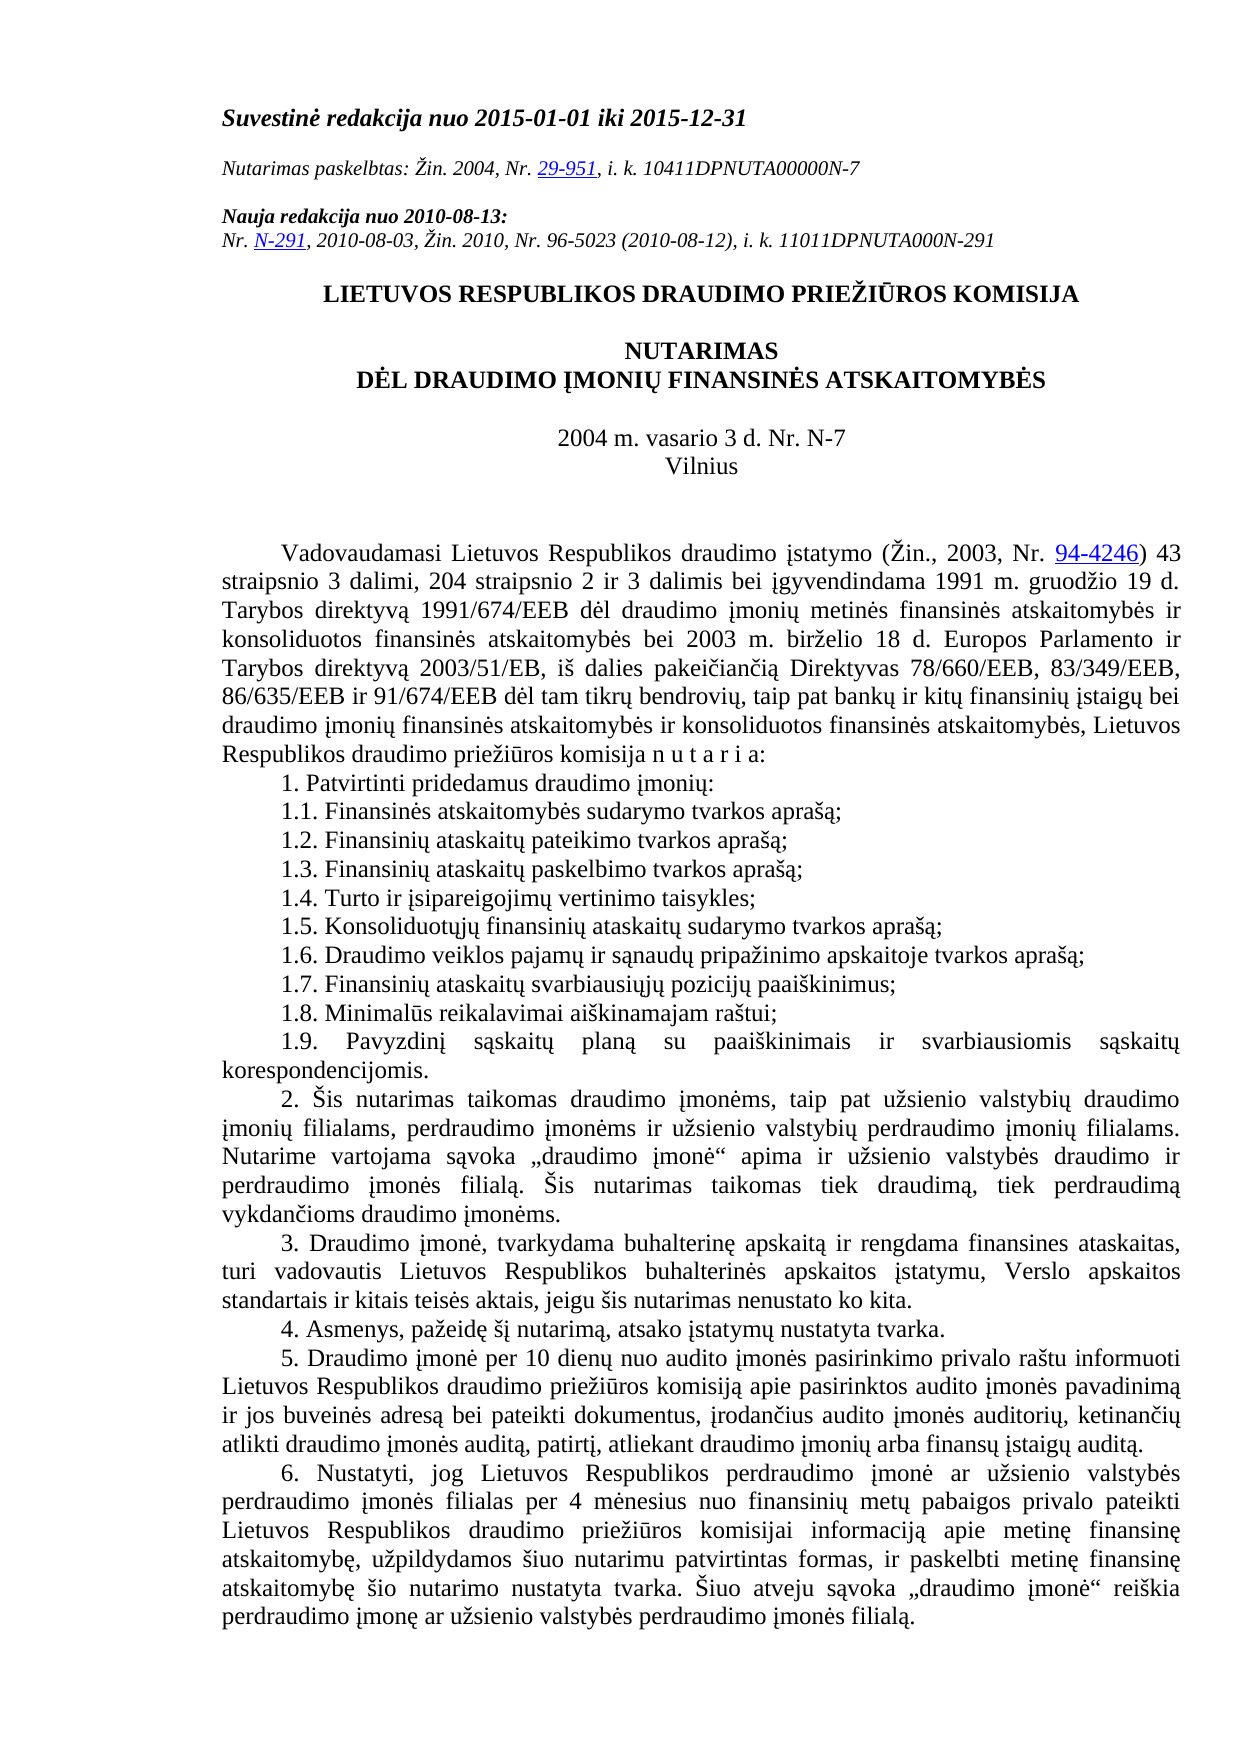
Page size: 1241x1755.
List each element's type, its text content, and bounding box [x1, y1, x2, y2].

text 1. Patvirtinti pridedamus draudimo įmonių: [222, 768, 1181, 796]
text Nr. N-291, 2010-08-03, Žin. 2010, Nr. 96-5023 (2010-08-12), i. k. 11011DPNUTA000N-291 [222, 228, 1181, 252]
text Nauja redakcija nuo 2010-08-13: [222, 204, 1181, 228]
text 1.6. Draudimo veiklos pajamų ir sąnaudų pripažinimo apskaitoje tvarkos aprašą; [222, 940, 1181, 969]
text DĖL DRAUDIMO ĮMONIŲ FINANSINĖS ATSKAITOMYBĖS [222, 365, 1181, 394]
text 5. Draudimo įmonė per 10 dienų nuo audito įmonės pasirinkimo privalo raštu informuoti Lietuvos Respublikos draudimo priežiūros komisiją apie pasirinktos audito įmonės pavadinimą ir jos buveinės adresą bei pateikti dokumentus, įrodančius audito įmonės auditorių, ketinančių atlikti draudimo įmonės auditą, patirtį, atliekant draudimo įmonių arba finansų įstaigų auditą. [222, 1343, 1181, 1458]
text 1.8. Minimalūs reikalavimai aiškinamajam raštui; [222, 998, 1181, 1026]
text 4. Asmenys, pažeidę šį nutarimą, atsako įstatymų nustatyta tvarka. [222, 1314, 1181, 1343]
text 1.9. Pavyzdinį sąskaitų planą su paaiškinimais ir svarbiausiomis sąskaitų korespondencijomis. [222, 1026, 1181, 1084]
text NUTARIMAS [222, 336, 1181, 365]
text 2. Šis nutarimas taikomas draudimo įmonėms, taip pat užsienio valstybių draudimo įmonių filialams, perdraudimo įmonėms ir užsienio valstybių perdraudimo įmonių filialams. Nutarime vartojama sąvoka „draudimo įmonė“ apima ir užsienio valstybės draudimo ir perdraudimo įmonės filialą. Šis nutarimas taikomas tiek draudimą, tiek perdraudimą vykdančioms draudimo įmonėms. [222, 1084, 1181, 1228]
text 1.7. Finansinių ataskaitų svarbiausiųjų pozicijų paaiškinimus; [222, 969, 1181, 998]
text LIETUVOS RESPUBLIKOS DRAUDIMO PRIEŽIŪROS KOMISIJA [222, 279, 1181, 308]
text 2004 m. vasario 3 d. Nr. N-7 [222, 423, 1181, 451]
text 3. Draudimo įmonė, tvarkydama buhalterinę apskaitą ir rengdama finansines ataskaitas, turi vadovautis Lietuvos Respublikos buhalterinės apskaitos įstatymu, Verslo apskaitos standartais ir kitais teisės aktais, jeigu šis nutarimas nenustato ko kita. [222, 1228, 1181, 1314]
text 1.3. Finansinių ataskaitų paskelbimo tvarkos aprašą; [222, 854, 1181, 883]
text 1.4. Turto ir įsipareigojimų vertinimo taisykles; [222, 883, 1181, 911]
text 6. Nustatyti, jog Lietuvos Respublikos perdraudimo įmonė ar užsienio valstybės perdraudimo įmonės filialas per 4 mėnesius nuo finansinių metų pabaigos privalo pateikti Lietuvos Respublikos draudimo priežiūros komisijai informaciją apie metinę finansinę atskaitomybę, užpildydamos šiuo nutarimu patvirtintas formas, ir paskelbti metinę finansinę atskaitomybę šio nutarimo nustatyta tvarka. Šiuo atveju sąvoka „draudimo įmonė“ reiškia perdraudimo įmonę ar užsienio valstybės perdraudimo įmonės filialą. [222, 1458, 1181, 1630]
text Nutarimas paskelbtas: Žin. 2004, Nr. 29-951, i. k. 10411DPNUTA00000N-7 [222, 156, 1181, 180]
text 1.5. Konsoliduotųjų finansinių ataskaitų sudarymo tvarkos aprašą; [222, 911, 1181, 940]
text 1.2. Finansinių ataskaitų pateikimo tvarkos aprašą; [222, 825, 1181, 854]
text Vadovaudamasi Lietuvos Respublikos draudimo įstatymo (Žin., 2003, Nr. 94-4246) 43 straipsnio 3 dalimi, 204 straipsnio 2 ir 3 dalimis bei įgyvendindama 1991 m. gruodžio 19 d. Tarybos direktyvą 1991/674/EEB dėl draudimo įmonių metinės finansinės atskaitomybės ir konsoliduotos finansinės atskaitomybės bei 2003 m. birželio 18 d. Europos Parlamento ir Tarybos direktyvą 2003/51/EB, iš dalies pakeičiančią Direktyvas 78/660/EEB, 83/349/EEB, 86/635/EEB ir 91/674/EEB dėl tam tikrų bendrovių, taip pat bankų ir kitų finansinių įstaigų bei draudimo įmonių finansinės atskaitomybės ir konsoliduotos finansinės atskaitomybės, Lietuvos Respublikos draudimo priežiūros komisija nutaria: [222, 538, 1181, 768]
text Suvestinė redakcija nuo 2015-01-01 iki 2015-12-31 [222, 103, 1181, 132]
text 1.1. Finansinės atskaitomybės sudarymo tvarkos aprašą; [222, 796, 1181, 825]
text Vilnius [222, 451, 1181, 480]
